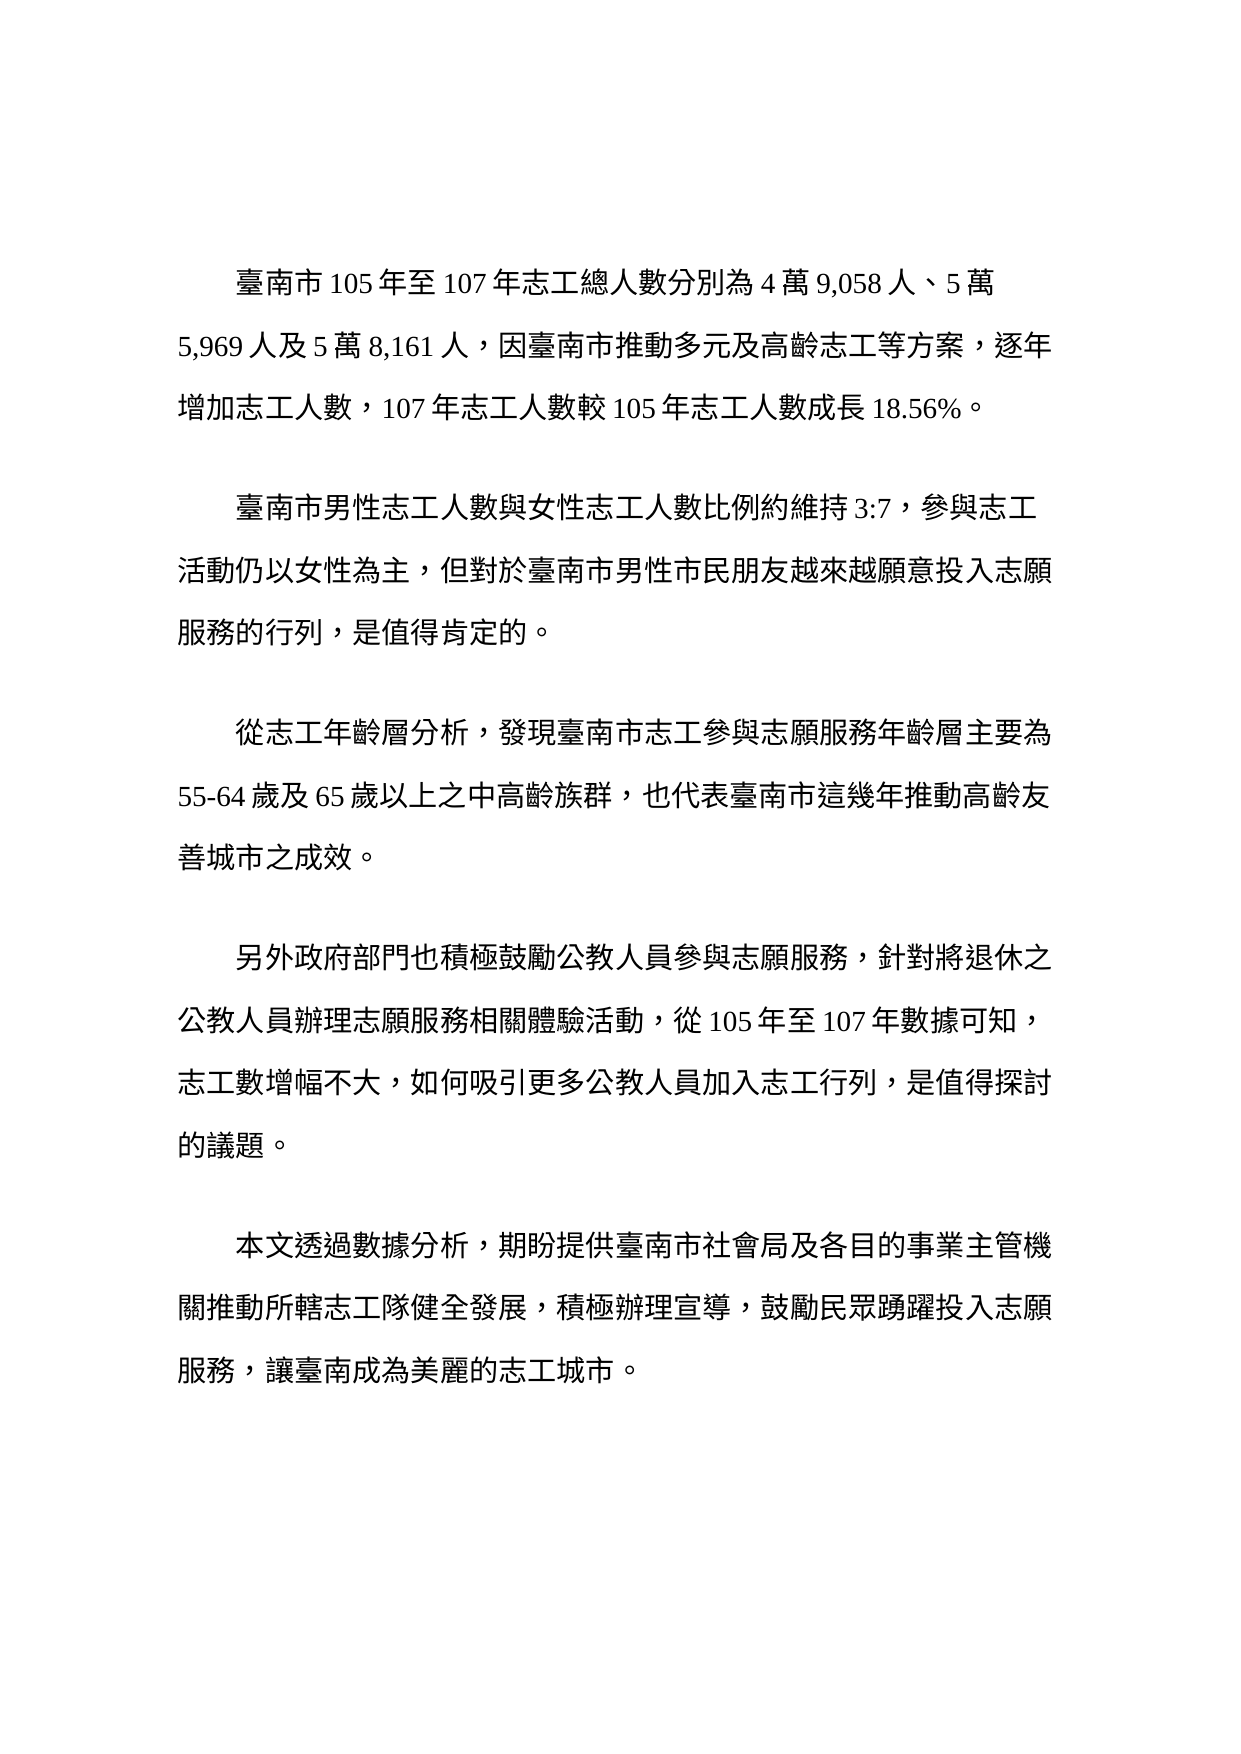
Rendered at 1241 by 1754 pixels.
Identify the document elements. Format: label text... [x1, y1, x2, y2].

text 臺南市男性志工人數與女性志工人數比例約維持3:7，參與志工活動仍以女性為主，但對於臺南市男性市民朋友越來越願意投入志願服務的行列，是值得肯定的。 [177, 464, 1063, 652]
text 臺南市105年至107年志工總人數分別為4萬9,058人、5萬5,969人及5萬8,161人，因臺南市推動多元及高齡志工等方案，逐年增加志工人數，107年志工人數較105年志工人數成長18.56%。 [177, 239, 1063, 427]
text 從志工年齡層分析，發現臺南市志工參與志願服務年齡層主要為55-64歲及65歲以上之中高齡族群，也代表臺南市這幾年推動高齡友善城市之成效。 [177, 689, 1063, 877]
text 另外政府部門也積極鼓勵公教人員參與志願服務，針對將退休之公教人員辦理志願服務相關體驗活動，從105年至107年數據可知，志工數增幅不大，如何吸引更多公教人員加入志工行列，是值得探討的議題。 [177, 914, 1063, 1164]
text 本文透過數據分析，期盼提供臺南市社會局及各目的事業主管機關推動所轄志工隊健全發展，積極辦理宣導，鼓勵民眾踴躍投入志願服務，讓臺南成為美麗的志工城市。 [177, 1202, 1063, 1389]
